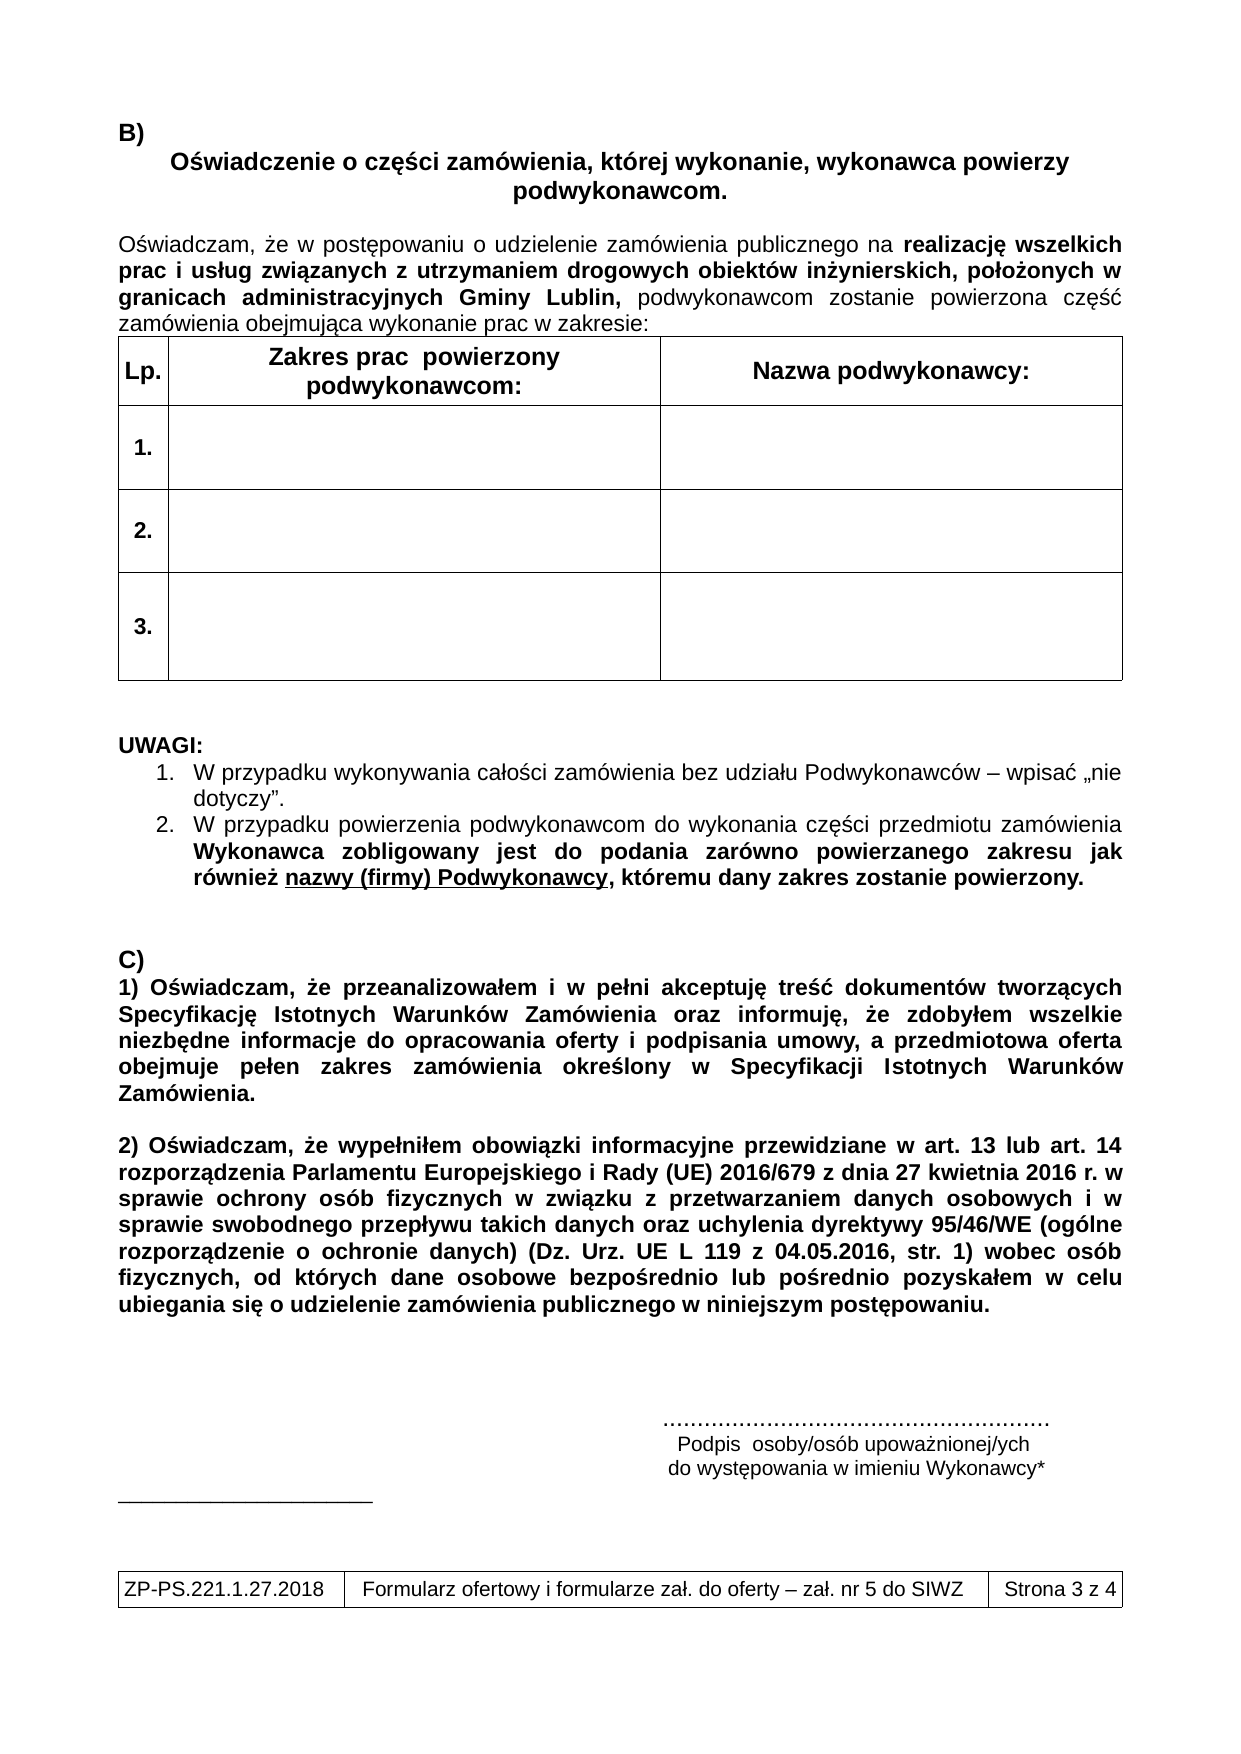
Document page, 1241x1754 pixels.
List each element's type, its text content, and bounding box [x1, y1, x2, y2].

text Oświadczam, że w postępowaniu o udzielenie zamówienia publicznego na realizację wszelkich prac i usług związanych z utrzymaniem drogowych obiektów inżynierskich, położonych w granicach administracyjnych Gminy Lublin, podwykonawcom zostanie powierzona część zamówienia obejmująca wykonanie prac w zakresie: [118, 231, 1122, 336]
list W przypadku powierzenia podwykonawcom do wykonania części przedmiotu zamówienia Wykonawca zobligowany jest do podania zarówno powierzanego zakresu jak również nazwy (firmy) Podwykonawcy, któremu dany zakres zostanie powierzony. [156, 811, 1122, 890]
table_cell [661, 406, 1122, 489]
text B) [118, 118, 1122, 147]
text ______________________ [118, 1480, 1122, 1504]
text Podpis osoby/osób upoważnionej/ych [591, 1432, 1122, 1456]
list W przypadku wykonywania całości zamówienia bez udziału Podwykonawców – wpisać „nie dotyczy”. [156, 759, 1122, 811]
table_header Lp. [119, 337, 168, 405]
table_header Nazwa podwykonawcy: [661, 337, 1122, 405]
table_cell 2. [119, 490, 168, 572]
text 1) Oświadczam, że przeanalizowałem i w pełni akceptuję treść dokumentów tworzących Specyfikację Istotnych Warunków Zamówienia oraz informuję, że zdobyłem wszelkie niezbędne informacje do opracowania oferty i podpisania umowy, a przedmiotowa oferta obejmuje pełen zakres zamówienia określony w Specyfikacji Istotnych Warunków Zamówienia. [118, 974, 1123, 1106]
table_cell 3. [119, 573, 168, 679]
table_cell [169, 406, 660, 489]
text 2) Oświadczam, że wypełniłem obowiązki informacyjne przewidziane w art. 13 lub art. 14 rozporządzenia Parlamentu Europejskiego i Rady (UE) 2016/679 z dnia 27 kwietnia 2016 r. w sprawie ochrony osób fizycznych w związku z przetwarzaniem danych osobowych i w sprawie swobodnego przepływu takich danych oraz uchylenia dyrektywy 95/46/WE (ogólne rozporządzenie o ochronie danych) (Dz. Urz. UE L 119 z 04.05.2016, str. 1) wobec osób fizycznych, od których dane osobowe bezpośrednio lub pośrednio pozyskałem w celu ubiegania się o udzielenie zamówienia publicznego w niniejszym postępowaniu. [118, 1132, 1123, 1317]
text do występowania w imieniu Wykonawcy* [591, 1456, 1122, 1480]
table_cell 1. [119, 406, 168, 489]
text Oświadczenie o części zamówienia, której wykonanie, wykonawca powierzy podwykonawcom. [118, 147, 1122, 204]
table_cell [169, 573, 660, 679]
text UWAGI: [118, 732, 1122, 759]
text ........................................................ [591, 1403, 1122, 1432]
table_header Zakres prac powierzony podwykonawcom: [169, 337, 660, 405]
table_cell [661, 490, 1122, 572]
text C) [118, 946, 1123, 974]
table_cell [169, 490, 660, 572]
table_cell [661, 573, 1122, 679]
